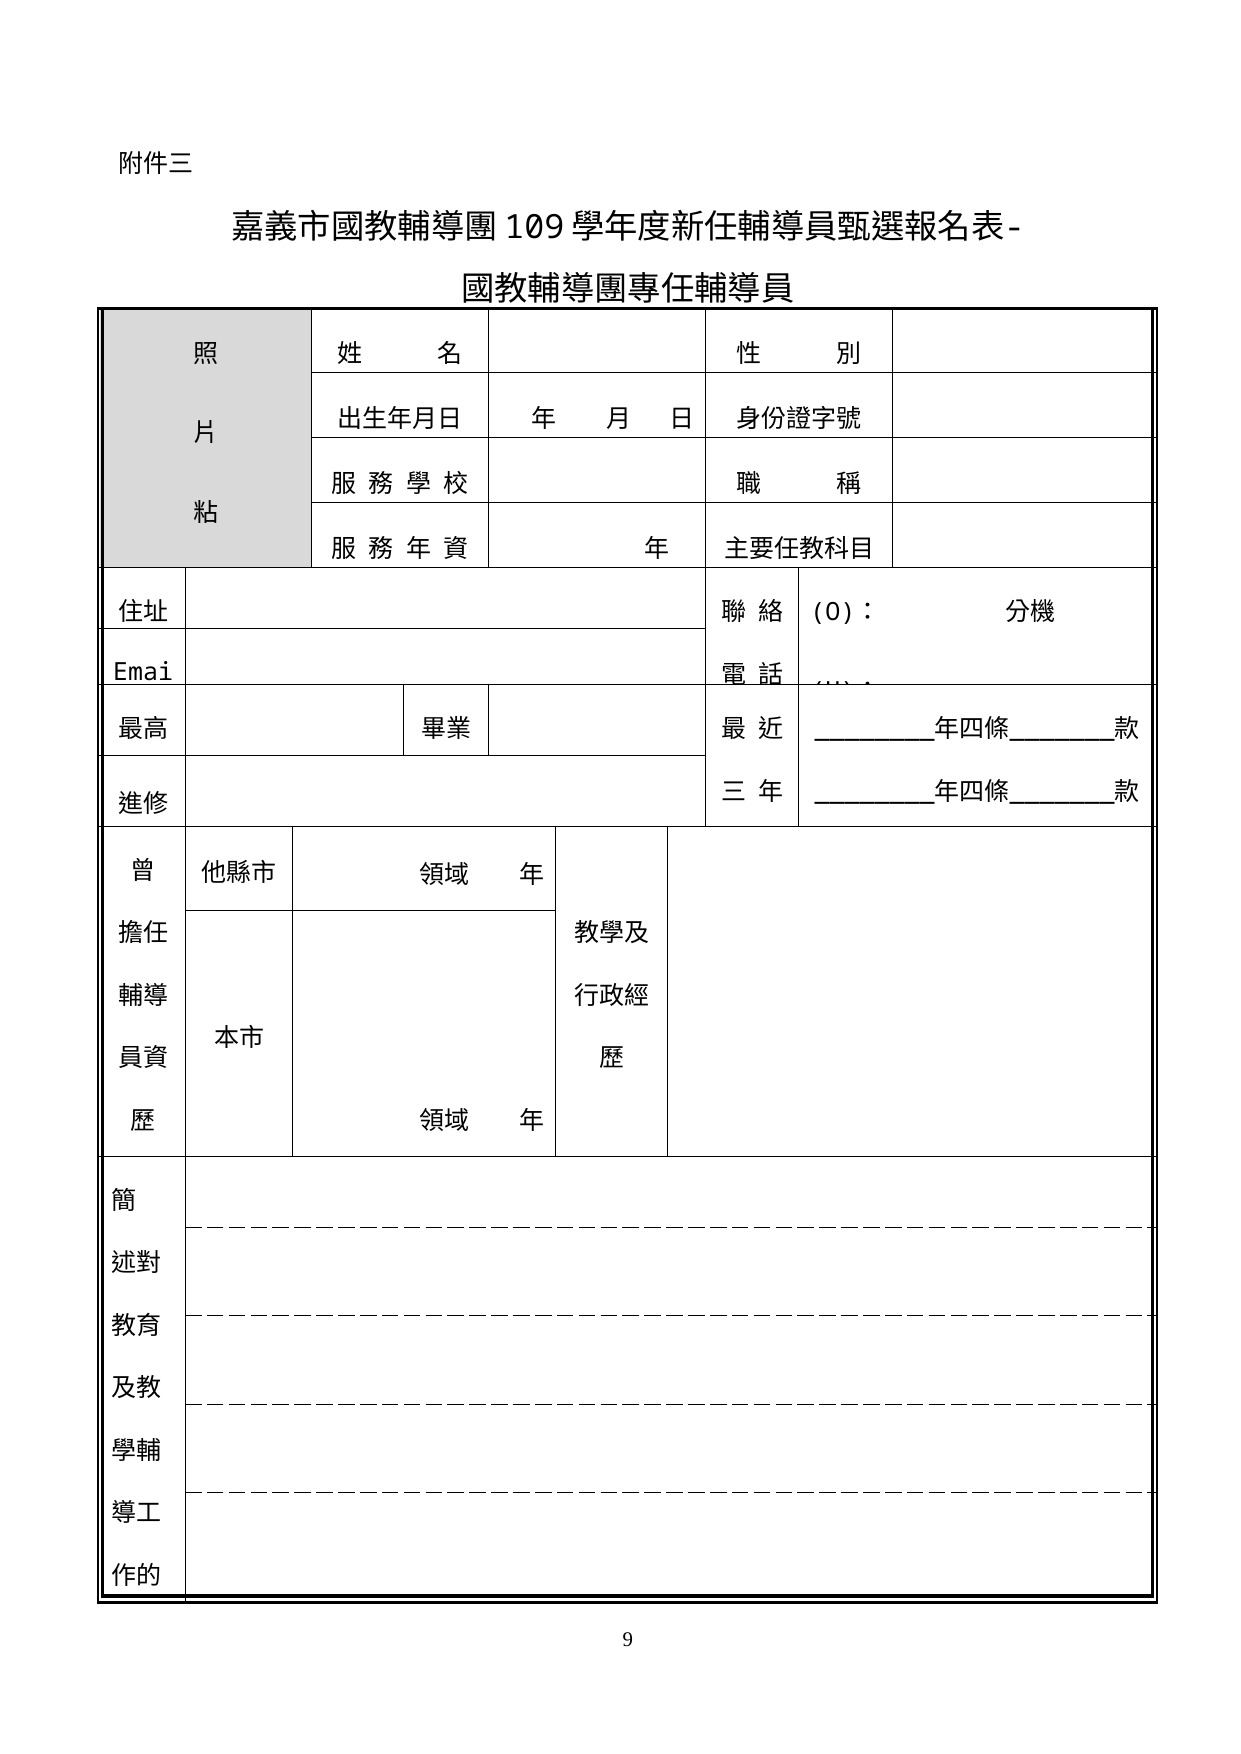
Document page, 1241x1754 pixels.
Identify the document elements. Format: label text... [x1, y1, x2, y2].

table_cell [893, 373, 1151, 437]
table_cell [186, 756, 705, 826]
table_cell [186, 1315, 1151, 1404]
table_cell [186, 1404, 1151, 1492]
table_cell [186, 1492, 1151, 1594]
table_cell 服 務 年 資 [312, 503, 488, 567]
table_cell 簡 述對 教育 及教 學輔 導工 作的 抱負 [104, 1157, 185, 1594]
table_cell 進修 學分 [104, 756, 185, 826]
table_cell (O)： 分機 (H)： (手機)： [799, 568, 1151, 684]
table_cell 最高 學歷 [104, 685, 185, 755]
table_cell 身份證字號 [706, 373, 892, 437]
table_cell 年 月 日 [489, 373, 705, 437]
table_cell Email [104, 629, 185, 684]
table_cell 出生年月日 [312, 373, 488, 437]
table_cell [186, 685, 403, 755]
table_cell [893, 503, 1151, 567]
table_cell [186, 1157, 1151, 1227]
table_cell [186, 1227, 1151, 1315]
table_cell [489, 685, 705, 755]
text 附件三 [118, 119, 1137, 182]
table_cell 領域 年 [293, 827, 555, 910]
table_header [893, 310, 1151, 372]
table_cell [893, 438, 1151, 502]
table_cell 畢業系所 [404, 685, 488, 755]
table_cell 本市 [186, 911, 292, 1156]
table_cell ________年四條_______款________年四條_______款________年四條_______款 [799, 685, 1151, 826]
text 國教輔導團專任輔導員 [118, 244, 1137, 307]
table_cell 職 稱 [706, 438, 892, 502]
table_cell [489, 438, 705, 502]
table_cell 最 近三 年考 核 [706, 685, 798, 826]
table_cell 教學及行政經歷 [556, 827, 667, 1156]
table_cell 曾 擔任 輔導 員資 歷 [104, 827, 185, 1156]
text 嘉義市國教輔導團109學年度新任輔導員甄選報名表- [118, 182, 1137, 244]
table_cell 聯 絡電 話 [706, 568, 798, 684]
table_header 照 片 粘 貼 處 [104, 310, 311, 567]
table_cell 服 務 學 校 [312, 438, 488, 502]
table_cell 他縣市 [186, 827, 292, 910]
table_cell 年 [489, 503, 705, 567]
table_header [489, 310, 705, 372]
table_cell [186, 568, 705, 628]
table_cell 主要任教科目 [706, 503, 892, 567]
table_cell [186, 629, 705, 684]
table_cell [668, 827, 1151, 1156]
table_header 性 別 [706, 310, 892, 372]
table_cell 住址 [104, 568, 185, 628]
table_header 姓 名 [312, 310, 488, 372]
table_cell 領域 年 [293, 911, 555, 1156]
